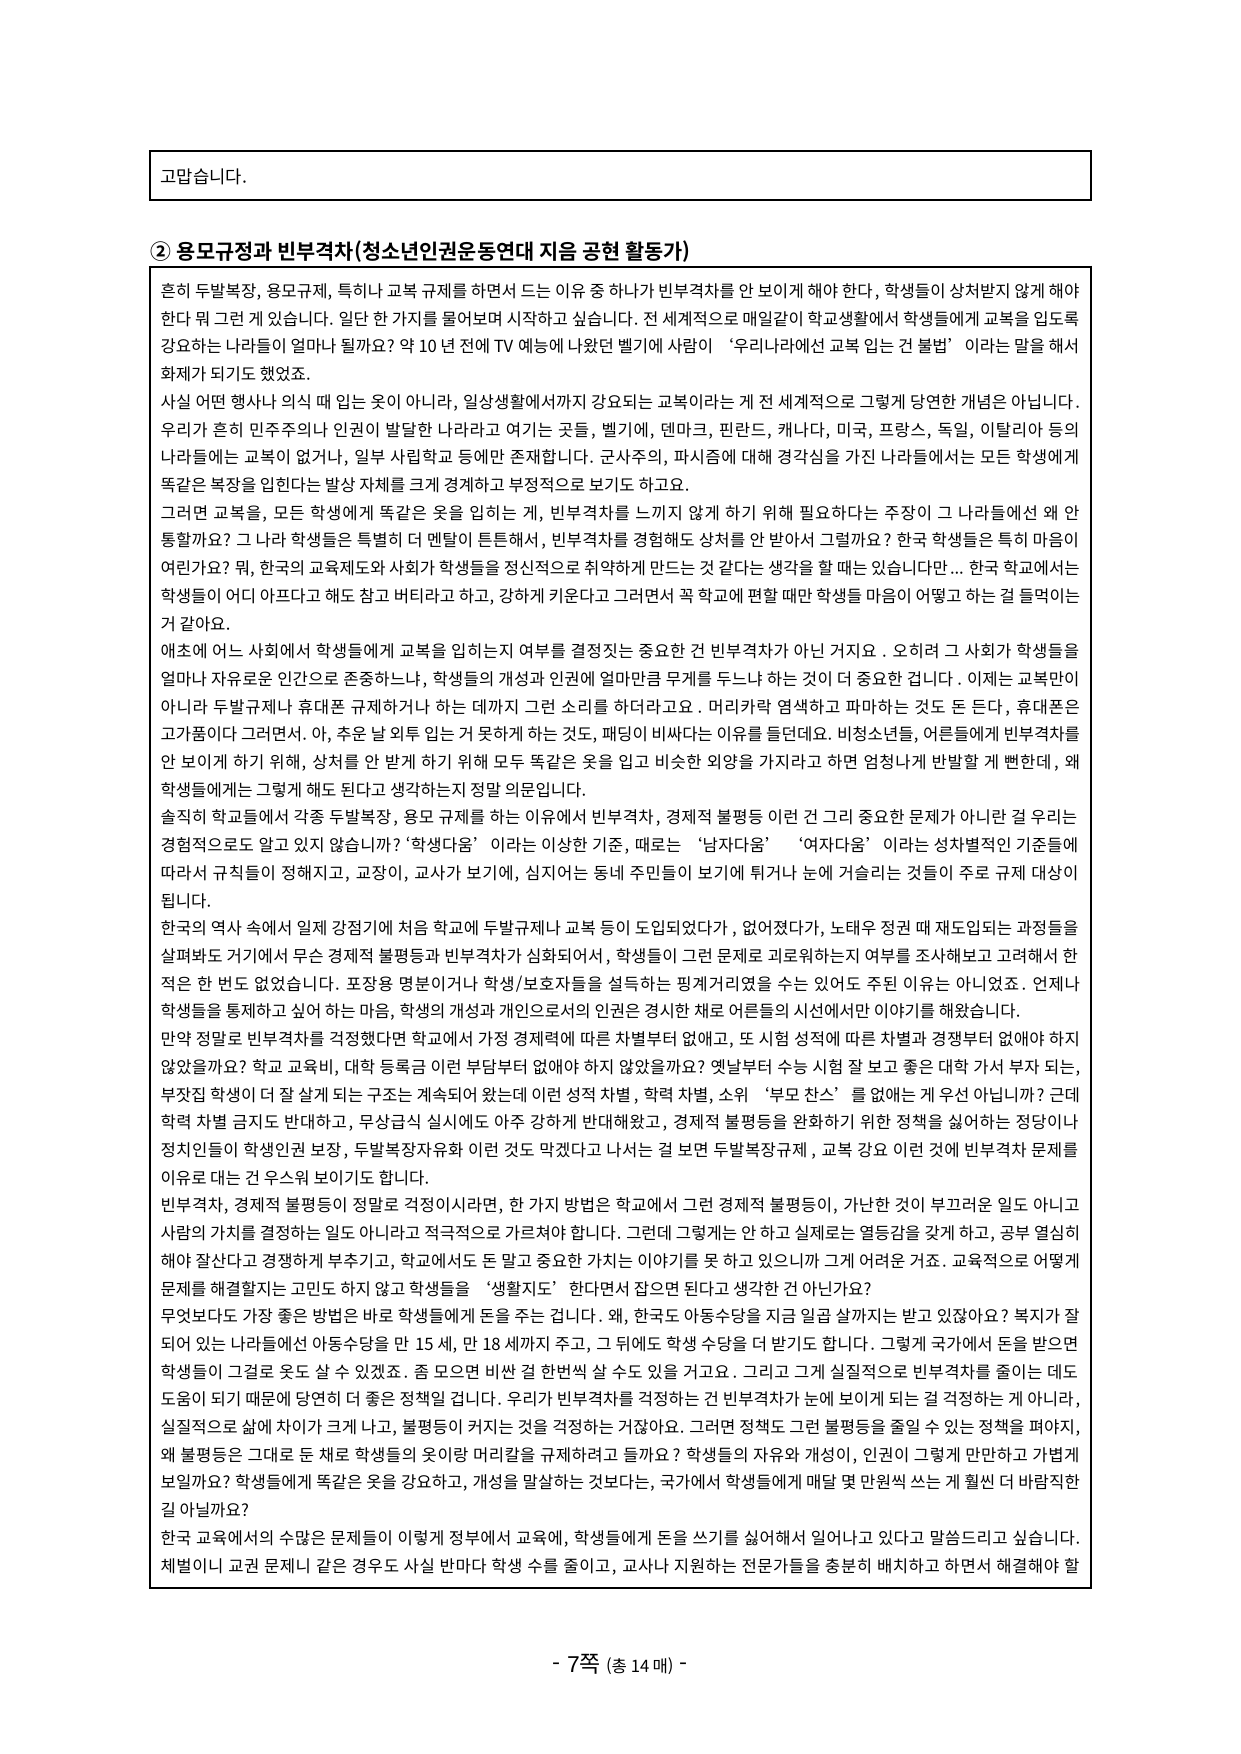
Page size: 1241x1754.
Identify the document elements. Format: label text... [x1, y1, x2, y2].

table_header 고맙습니다. [151, 152, 1090, 198]
subtitle ② 용모규정과 빈부격차(청소년인권운동연대 지음 공현 활동가) [150, 235, 1090, 266]
table_header 흔히 두발복장, 용모규제, 특히나 교복 규제를 하면서 드는 이유 중 하나가 빈부격차를 안 보이게 해야 한다, 학생들이 상처받지 않게 해야 한다 뭐 그런 게 있습니다. 일단 한 가지를 물어보며 시작하고 싶습니다. 전 세계적으로 매일같이 학교생활에서 학생들에게 교복을 입도록 강요하는 나라들이 얼마나 될까요? 약 10년 전에 TV 예능에 나왔던 벨기에 사람이 ‘우리나라에선 교복 입는 건 불법’이라는 말을 해서 화제가 되기도 했었죠. 사실 어떤 행사나 의식 때 입는 옷이 아니라, 일상생활에서까지 강요되는 교복이라는 게 전 세계적으로 그렇게 당연한 개념은 아닙니다. 우리가 흔히 민주주의나 인권이 발달한 나라라고 여기는 곳들, 벨기에, 덴마크, 핀란드, 캐나다, 미국, 프랑스, 독일, 이탈리아 등의 나라들에는 교복이 없거나, 일부 사립학교 등에만 존재합니다. 군사주의, 파시즘에 대해 경각심을 가진 나라들에서는 모든 학생에게 똑같은 복장을 입힌다는 발상 자체를 크게 경계하고 부정적으로 보기도 하고요. 그러면 교복을, 모든 학생에게 똑같은 옷을 입히는 게, 빈부격차를 느끼지 않게 하기 위해 필요하다는 주장이 그 나라들에선 왜 안 통할까요? 그 나라 학생들은 특별히 더 멘탈이 튼튼해서, 빈부격차를 경험해도 상처를 안 받아서 그럴까요? 한국 학생들은 특히 마음이 여린가요? 뭐, 한국의 교육제도와 사회가 학생들을 정신적으로 취약하게 만드는 것 같다는 생각을 할 때는 있습니다만... 한국 학교에서는 학생들이 어디 아프다고 해도 참고 버티라고 하고, 강하게 키운다고 그러면서 꼭 학교에 편할 때만 학생들 마음이 어떻고 하는 걸 들먹이는 거 같아요. 애초에 어느 사회에서 학생들에게 교복을 입히는지 여부를 결정짓는 중요한 건 빈부격차가 아닌 거지요. 오히려 그 사회가 학생들을 얼마나 자유로운 인간으로 존중하느냐, 학생들의 개성과 인권에 얼마만큼 무게를 두느냐 하는 것이 더 중요한 겁니다. 이제는 교복만이 아니라 두발규제나 휴대폰 규제하거나 하는 데까지 그런 소리를 하더라고요. 머리카락 염색하고 파마하는 것도 돈 든다, 휴대폰은 고가품이다 그러면서. 아, 추운 날 외투 입는 거 못하게 하는 것도, 패딩이 비싸다는 이유를 들던데요. 비청소년들, 어른들에게 빈부격차를 안 보이게 하기 위해, 상처를 안 받게 하기 위해 모두 똑같은 옷을 입고 비슷한 외양을 가지라고 하면 엄청나게 반발할 게 뻔한데, 왜 학생들에게는 그렇게 해도 된다고 생각하는지 정말 의문입니다. 솔직히 학교들에서 각종 두발복장, 용모 규제를 하는 이유에서 빈부격차, 경제적 불평등 이런 건 그리 중요한 문제가 아니란 걸 우리는 경험적으로도 알고 있지 않습니까? ‘학생다움’이라는 이상한 기준, 때로는 ‘남자다움’ ‘여자다움’이라는 성차별적인 기준들에 따라서 규칙들이 정해지고, 교장이, 교사가 보기에, 심지어는 동네 주민들이 보기에 튀거나 눈에 거슬리는 것들이 주로 규제 대상이 됩니다. 한국의 역사 속에서 일제 강점기에 처음 학교에 두발규제나 교복 등이 도입되었다가, 없어졌다가, 노태우 정권 때 재도입되는 과정들을 살펴봐도 거기에서 무슨 경제적 불평등과 빈부격차가 심화되어서, 학생들이 그런 문제로 괴로워하는지 여부를 조사해보고 고려해서 한 적은 한 번도 없었습니다. 포장용 명분이거나 학생/보호자들을 설득하는 핑계거리였을 수는 있어도 주된 이유는 아니었죠. 언제나 학생들을 통제하고 싶어 하는 마음, 학생의 개성과 개인으로서의 인권은 경시한 채로 어른들의 시선에서만 이야기를 해왔습니다. 만약 정말로 빈부격차를 걱정했다면 학교에서 가정 경제력에 따른 차별부터 없애고, 또 시험 성적에 따른 차별과 경쟁부터 없애야 하지 않았을까요? 학교 교육비, 대학 등록금 이런 부담부터 없애야 하지 않았을까요? 옛날부터 수능 시험 잘 보고 좋은 대학 가서 부자 되는, 부잣집 학생이 더 잘 살게 되는 구조는 계속되어 왔는데 이런 성적 차별, 학력 차별, 소위 ‘부모 찬스’를 없애는 게 우선 아닙니까? 근데 학력 차별 금지도 반대하고, 무상급식 실시에도 아주 강하게 반대해왔고, 경제적 불평등을 완화하기 위한 정책을 싫어하는 정당이나 정치인들이 학생인권 보장, 두발복장자유화 이런 것도 막겠다고 나서는 걸 보면 두발복장규제, 교복 강요 이런 것에 빈부격차 문제를 이유로 대는 건 우스워 보이기도 합니다. 빈부격차, 경제적 불평등이 정말로 걱정이시라면, 한 가지 방법은 학교에서 그런 경제적 불평등이, 가난한 것이 부끄러운 일도 아니고 사람의 가치를 결정하는 일도 아니라고 적극적으로 가르쳐야 합니다. 그런데 그렇게는 안 하고 실제로는 열등감을 갖게 하고, 공부 열심히 해야 잘산다고 경쟁하게 부추기고, 학교에서도 돈 말고 중요한 가치는 이야기를 못 하고 있으니까 그게 어려운 거죠. 교육적으로 어떻게 문제를 해결할지는 고민도 하지 않고 학생들을 ‘생활지도’한다면서 잡으면 된다고 생각한 건 아닌가요? 무엇보다도 가장 좋은 방법은 바로 학생들에게 돈을 주는 겁니다. 왜, 한국도 아동수당을 지금 일곱 살까지는 받고 있잖아요? 복지가 잘 되어 있는 나라들에선 아동수당을 만 15세, 만 18세까지 주고, 그 뒤에도 학생 수당을 더 받기도 합니다. 그렇게 국가에서 돈을 받으면 학생들이 그걸로 옷도 살 수 있겠죠. 좀 모으면 비싼 걸 한번씩 살 수도 있을 거고요. 그리고 그게 실질적으로 빈부격차를 줄이는 데도 도움이 되기 때문에 당연히 더 좋은 정책일 겁니다. 우리가 빈부격차를 걱정하는 건 빈부격차가 눈에 보이게 되는 걸 걱정하는 게 아니라, 실질적으로 삶에 차이가 크게 나고, 불평등이 커지는 것을 걱정하는 거잖아요. 그러면 정책도 그런 불평등을 줄일 수 있는 정책을 펴야지, 왜 불평등은 그대로 둔 채로 학생들의 옷이랑 머리칼을 규제하려고 들까요? 학생들의 자유와 개성이, 인권이 그렇게 만만하고 가볍게 보일까요? 학생들에게 똑같은 옷을 강요하고, 개성을 말살하는 것보다는, 국가에서 학생들에게 매달 몇 만원씩 쓰는 게 훨씬 더 바람직한 길 아닐까요? 한국 교육에서의 수많은 문제들이 이렇게 정부에서 교육에, 학생들에게 돈을 쓰기를 싫어해서 일어나고 있다고 말씀드리고 싶습니다. 체벌이니 교권 문제니 같은 경우도 사실 반마다 학생 수를 줄이고, 교사나 지원하는 전문가들을 충분히 배치하고 하면서 해결해야 할 [151, 268, 1090, 1587]
